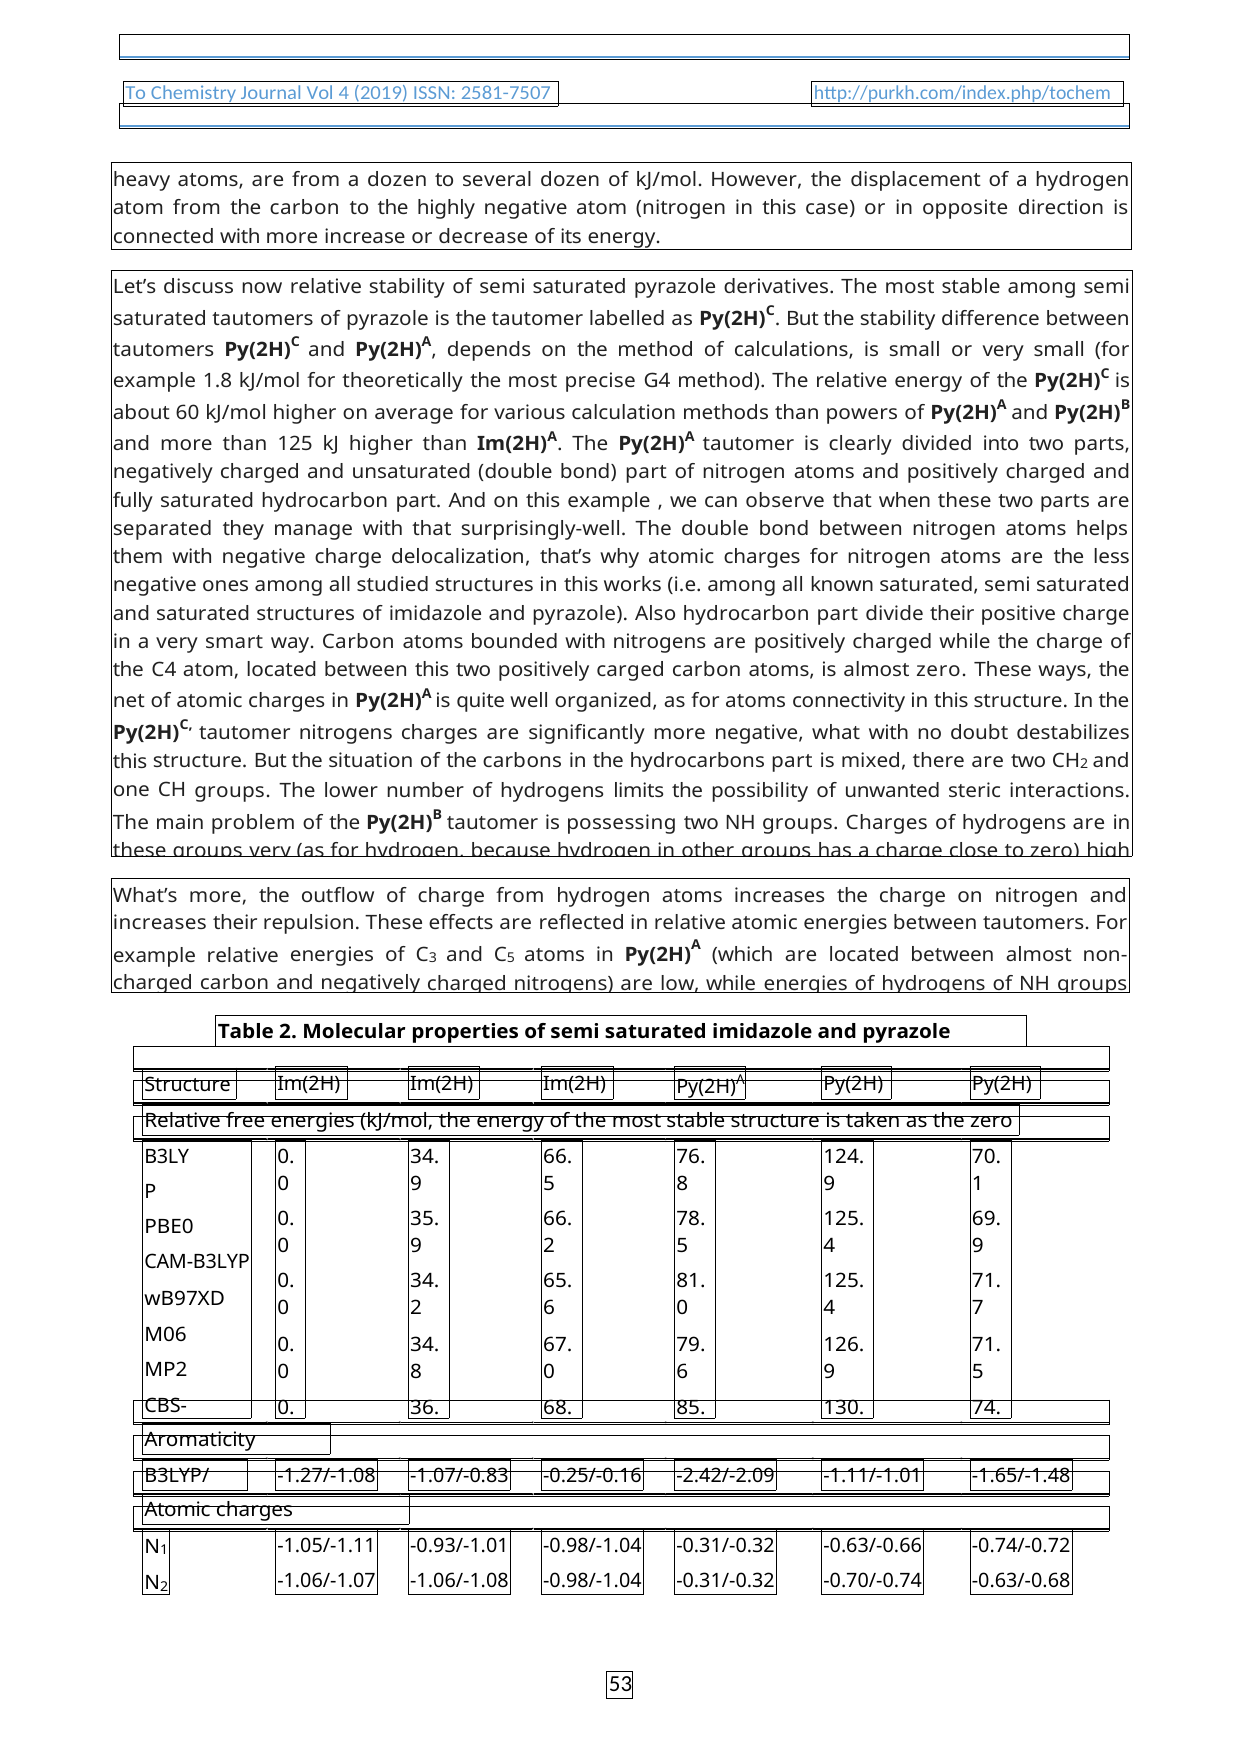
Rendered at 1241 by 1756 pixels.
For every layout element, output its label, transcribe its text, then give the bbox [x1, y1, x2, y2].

text -0.98/-1.04 [543, 1532, 643, 1559]
text 66.2 [543, 1204, 582, 1258]
text 68.5 [543, 1401, 582, 1418]
text Py(2H)A [676, 1072, 745, 1080]
text 124.9 [823, 1142, 873, 1196]
text N1 [144, 1532, 169, 1560]
text 125.4 [823, 1266, 873, 1320]
text -0.63/-0.68 [972, 1567, 1072, 1594]
text CBS-QB3 G4 [144, 1401, 225, 1418]
text Let’s discuss now relative stability of semi saturated pyrazole derivatives. The most stable among semi saturated tautomers of pyrazole is the tautomer labelled as Py(2H)C. But the stability difference between tautomers Py(2H)C and Py(2H)A, depends on the method of calculations, is small or very small (for example 1.8 kJ/mol for theoretically the most precise G4 method). The relative energy of the Py(2H)C is about 60 kJ/mol higher on average for various calculation methods than powers of Py(2H)A and Py(2H)B and more than 125 kJ higher than Im(2H)A. The Py(2H)A tautomer is clearly divided into two parts, negatively charged and unsaturated (double bond) part of nitrogen atoms and positively charged and fully saturated hydrocarbon part. And on this example , we can observe that when these two parts are separated they manage with that surprisingly-well. The double bond between nitrogen atoms helps them with negative charge delocalization, that’s why atomic charges for nitrogen atoms are the less negative ones among all studied structures in this works (i.e. among all known saturated, semi saturated and saturated structures of imidazole and pyrazole). Also hydrocarbon part divide their positive charge in a very smart way. Carbon atoms bounded with nitrogens are positively charged while the charge of the C4 atom, located between this two positively carged carbon atoms, is almost zero. These ways, the net of atomic charges in Py(2H)A is quite well organized, as for atoms connectivity in this structure. In the Py(2H)C, tautomer nitrogens charges are significantly more negative, what with no doubt destabilizes this structure. But the situation of the carbons in the hydrocarbons part is mixed, there are two CH2 and one CH groups. The lower number of hydrogens limits the possibility of unwanted steric interactions. The main problem of the Py(2H)B tautomer is possessing two NH groups. Charges of hydrogens are in these groups very (as for hydrogen, because hydrogen in other groups has a charge close to zero) high positive charge. Thus not only negative nitrogens repulse coulombically but positively charged hydrogens of NH groups repulse each other too. [113, 273, 1130, 856]
text 71.5 [972, 1330, 1011, 1384]
text 70.1 [972, 1142, 1011, 1196]
text Aromaticity (HOMA) [144, 1436, 330, 1454]
text Structures [144, 1081, 236, 1099]
text -0.63/-0.66 [823, 1532, 923, 1559]
text 74.2 [972, 1401, 1011, 1418]
text 34.2 [410, 1266, 449, 1320]
text 36.0 [410, 1401, 449, 1418]
text What’s more, the outflow of charge from hydrogen atoms increases the charge on nitrogen and increases their repulsion. These effects are reflected in relative atomic energies between tautomers. For example relative energies of C3 and C5 atoms in Py(2H)A (which are located between almost non-charged carbon and negatively charged nitrogens) are low, while energies of hydrogens of NH groups in the Py(2H)B tautomers are pretty high. [113, 881, 1128, 992]
text 130.8 [823, 1393, 873, 1400]
text -2.42/-2.09 [676, 1472, 776, 1488]
text -2.42/-2.09 [676, 1461, 776, 1471]
text -1.11/-1.01 [823, 1461, 923, 1471]
text 79.6 [676, 1330, 715, 1384]
text 34.8 [410, 1330, 449, 1384]
text -0.31/-0.32 [676, 1567, 776, 1594]
text Atomic charges (B3LYP/MP2) [144, 1497, 409, 1506]
text -0.31/-0.32 [676, 1532, 776, 1559]
text CBS-QB3 G4 [144, 1384, 225, 1400]
text Im(2H)A [277, 1081, 347, 1099]
text Py(2H)C [972, 1081, 1040, 1099]
text B3LYP/MP2 [144, 1472, 247, 1490]
text Im(2H)C [543, 1081, 613, 1099]
text -1.11/-1.01 [823, 1472, 923, 1488]
text MP2 [144, 1357, 251, 1382]
text 53 [609, 1672, 632, 1697]
text Im(2H)A [277, 1072, 347, 1080]
text 0.0 [277, 1142, 305, 1196]
text -0.98/-1.04 [543, 1567, 643, 1594]
text CAM-B3LYP wB97XD M06 [144, 1247, 251, 1347]
text 66.5 [543, 1142, 582, 1196]
text 125.4 [823, 1204, 873, 1258]
text -1.07/-0.83 [410, 1472, 510, 1488]
text Structures [144, 1072, 236, 1080]
text 65.6 [543, 1266, 582, 1320]
text Im(2H)B [410, 1081, 479, 1099]
text -0.74/-0.72 [972, 1532, 1072, 1559]
text -1.27/-1.08 [277, 1472, 377, 1488]
text Table 2. Molecular properties of semi saturated imidazole and pyrazole tautomers. [218, 1017, 1026, 1046]
text 67.0 [543, 1330, 582, 1384]
text N2 [144, 1568, 169, 1594]
text 35.9 [410, 1204, 449, 1258]
text 81.0 [676, 1266, 715, 1320]
text 0.0 [277, 1204, 305, 1258]
text To Chemistry Journal Vol 4 (2019) ISSN: 2581-7507 [125, 82, 558, 103]
text -1.07/-0.83 [410, 1461, 510, 1471]
text 78.5 [676, 1204, 715, 1258]
text -0.93/-1.01 [410, 1532, 510, 1559]
text heavy atoms, are from a dozen to several dozen of kJ/mol. However, the displacement of a hydrogen atom from the carbon to the highly negative atom (nitrogen in this case) or in opposite direction is connected with more increase or decrease of its energy. [113, 165, 1129, 249]
text 0.0 [280, 1401, 286, 1413]
text Py(2H)C [972, 1072, 1040, 1080]
text 76.8 [676, 1142, 715, 1196]
text 0.0 [277, 1401, 305, 1418]
text Relative free energies (kJ/mol, the energy of the most stable structure is taken as the zero level) [144, 1117, 1019, 1135]
text 34.9 [410, 1142, 449, 1196]
text 71.7 [972, 1266, 1011, 1320]
text -0.25/-0.16 [543, 1461, 643, 1471]
text 0.0 [277, 1393, 305, 1400]
text -1.06/-1.07 [277, 1567, 377, 1594]
text -1.05/-1.11 [277, 1532, 377, 1559]
text Aromaticity (HOMA) [144, 1425, 330, 1435]
text -1.65/-1.48 [972, 1461, 1072, 1471]
text -0.25/-0.16 [543, 1472, 643, 1488]
text 74.2 [972, 1393, 1011, 1400]
text 126.9 [823, 1330, 873, 1384]
text Py(2H)B [823, 1072, 891, 1080]
text 0.0 [277, 1330, 305, 1384]
text 36.0 [410, 1393, 449, 1400]
text 85.1 [676, 1401, 715, 1418]
text -1.06/-1.08 [410, 1567, 510, 1594]
text 0.0 [277, 1266, 305, 1320]
text 130.8 [823, 1401, 873, 1418]
text Im(2H)C [543, 1072, 613, 1080]
text 68.5 [543, 1393, 582, 1400]
text B3LYP PBE0 [144, 1142, 198, 1239]
text Relative free energies (kJ/mol, the energy of the most stable structure is taken as the zero level) [144, 1106, 1019, 1116]
text Im(2H)B [410, 1072, 479, 1080]
text -1.65/-1.48 [972, 1472, 1072, 1488]
text B3LYP/MP2 [144, 1461, 247, 1471]
text Atomic charges (B3LYP/MP2) [144, 1507, 409, 1524]
text 69.9 [972, 1204, 1011, 1258]
text 85.1 [676, 1393, 715, 1400]
text -1.27/-1.08 [277, 1461, 377, 1471]
text Py(2H)A [676, 1081, 745, 1099]
text Py(2H)B [823, 1081, 891, 1099]
text -0.70/-0.74 [823, 1567, 923, 1594]
text http://purkh.com/index.php/tochem [814, 82, 1123, 103]
